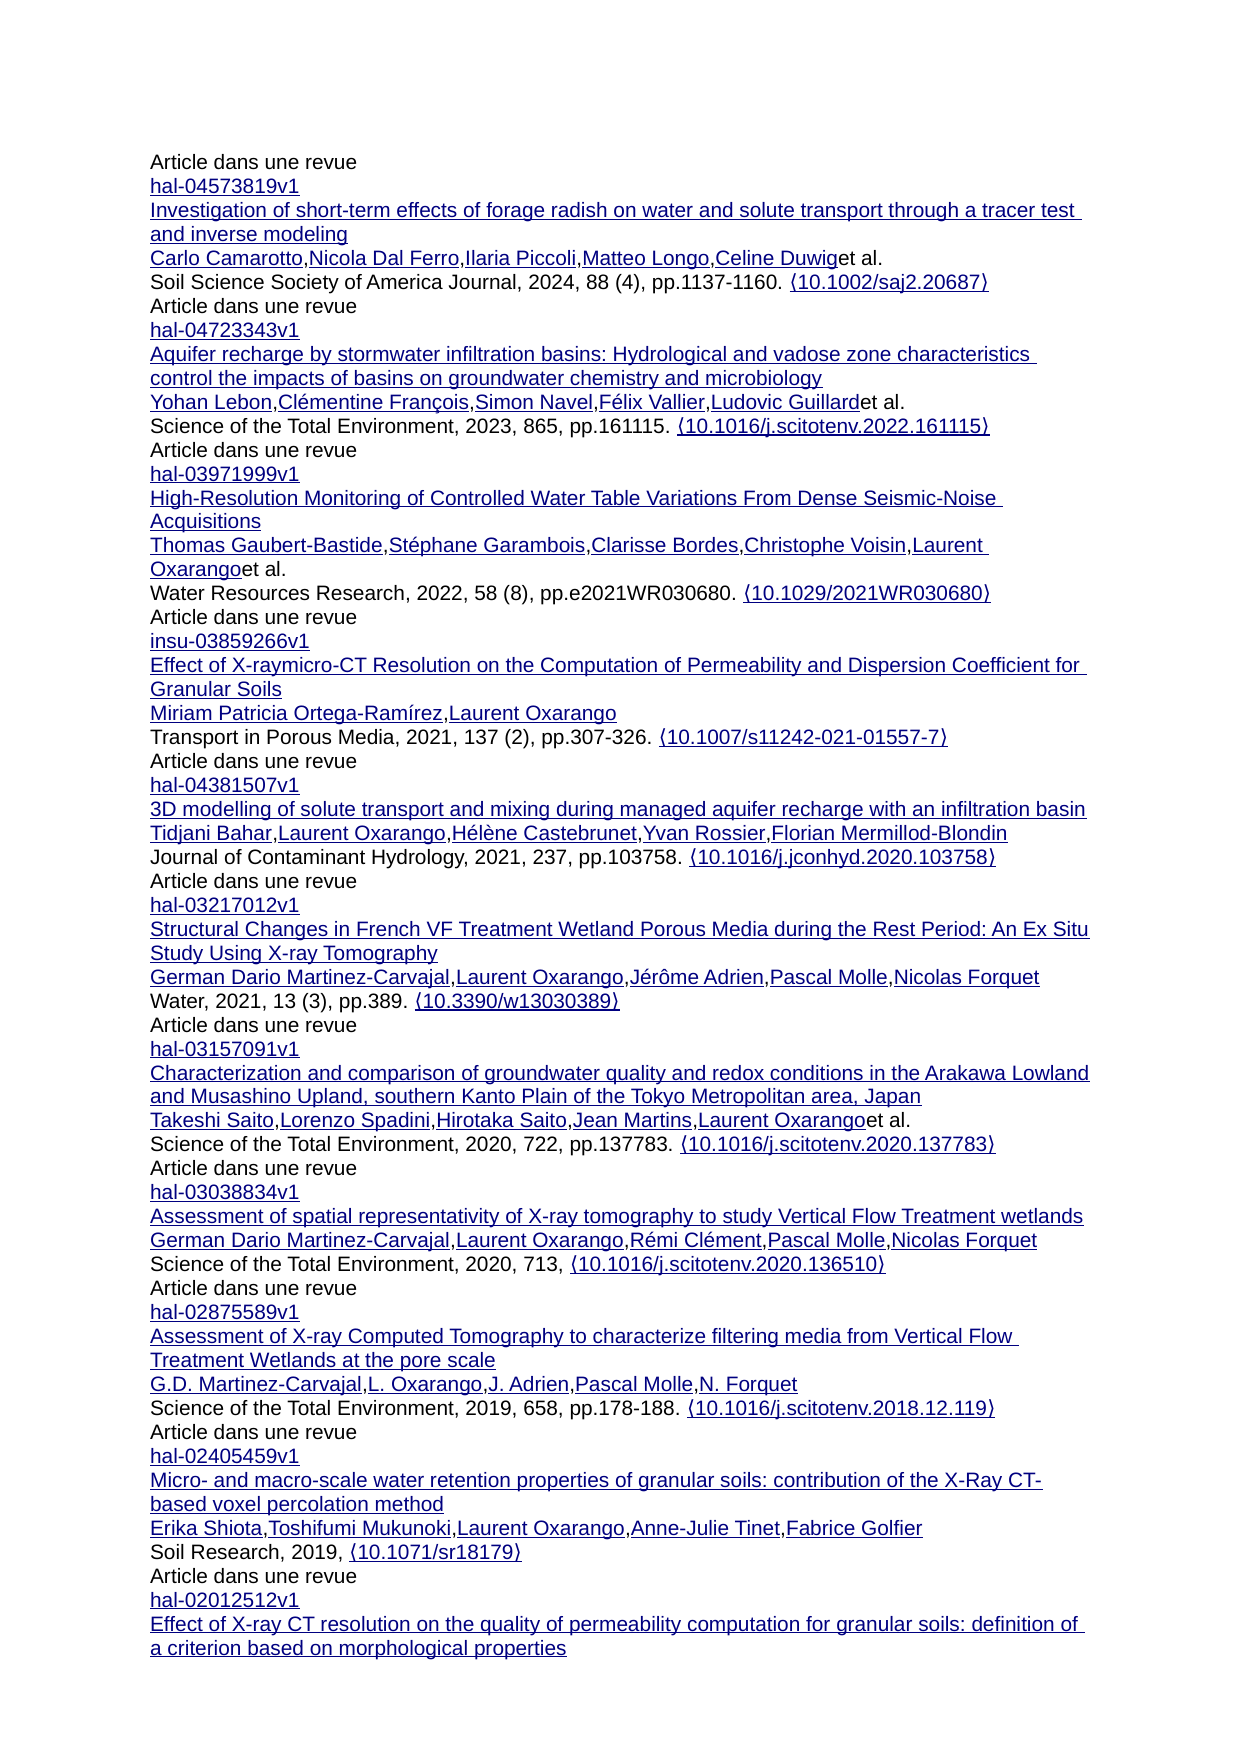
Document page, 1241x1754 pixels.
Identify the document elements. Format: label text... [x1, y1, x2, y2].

table_cell Assessment of spatial representativity of X-ray tomography to study Vertical Flow Treatment wetlands German Dario Martinez-Carvajal,Laurent Oxarango,Rémi Clément,Pascal Molle,Nicolas Forquet Science of the Total Environment, 2020, 713, ⟨10.1016/j.scitotenv.2020.136510⟩ Article dans une revue hal-02875589v1 [150, 1204, 1090, 1324]
table_cell Characterization and comparison of groundwater quality and redox conditions in the Arakawa Lowland [150, 1060, 1090, 1081]
table_cell 3D modelling of solute transport and mixing during managed aquifer recharge with an infiltration basin Tidjani Bahar,Laurent Oxarango,Hélène Castebrunet,Yvan Rossier,Florian Mermillod-Blondin Journal of Contaminant Hydrology, 2021, 237, pp.103758. ⟨10.1016/j.jconhyd.2020.103758⟩ Article dans une revue hal-03217012v1 [150, 797, 1090, 917]
table_cell Study Using X-ray Tomography German Dario Martinez-Carvajal,Laurent Oxarango,Jérôme Adrien,Pascal Molle,Nicolas Forquet Water, 2021, 13 (3), pp.389. ⟨10.3390/w13030389⟩ Article dans une revue hal-03157091v1 [150, 939, 1090, 1060]
table_cell Micro- and macro-scale water retention properties of granular soils: contribution of the X-Ray CT-based voxel percolation method Erika Shiota,Toshifumi Mukunoki,Laurent Oxarango,Anne-Julie Tinet,Fabrice Golfier Soil Research, 2019, ⟨10.1071/sr18179⟩ Article dans une revue hal-02012512v1 [150, 1468, 1090, 1611]
table_cell Effect of X-raymicro-CT Resolution on the Computation of Permeability and Dispersion Coefficient for Granular Soils Miriam Patricia Ortega-Ramírez,Laurent Oxarango Transport in Porous Media, 2021, 137 (2), pp.307-326. ⟨10.1007/s11242-021-01557-7⟩ Article dans une revue hal-04381507v1 [150, 653, 1090, 797]
table_cell Aquifer recharge by stormwater infiltration basins: Hydrological and vadose zone characteristics control the impacts of basins on groundwater chemistry and microbiology Yohan Lebon,Clémentine François,Simon Navel,Félix Vallier,Ludovic Guillardet al. Science of the Total Environment, 2023, 865, pp.161115. ⟨10.1016/j.scitotenv.2022.161115⟩ Article dans une revue hal-03971999v1 [150, 342, 1090, 485]
table_cell Effect of X-ray CT resolution on the quality of permeability computation for granular soils: definition of a criterion based on morphological properties [150, 1611, 1090, 1659]
table_cell Assessment of X-ray Computed Tomography to characterize filtering media from Vertical Flow Treatment Wetlands at the pore scale G.D. Martinez-Carvajal,L. Oxarango,J. Adrien,Pascal Molle,N. Forquet Science of the Total Environment, 2019, 658, pp.178-188. ⟨10.1016/j.scitotenv.2018.12.119⟩ Article dans une revue hal-02405459v1 [150, 1324, 1090, 1468]
table_cell High-Resolution Monitoring of Controlled Water Table Variations From Dense Seismic-Noise Acquisitions Thomas Gaubert-Bastide,Stéphane Garambois,Clarisse Bordes,Christophe Voisin,Laurent Oxarangoet al. Water Resources Research, 2022, 58 (8), pp.e2021WR030680. ⟨10.1029/2021WR030680⟩ Article dans une revue insu-03859266v1 [150, 485, 1090, 653]
table_cell Structural Changes in French VF Treatment Wetland Porous Media during the Rest Period: An Ex Situ [150, 917, 1090, 938]
table_cell and Musashino Upland, southern Kanto Plain of the Tokyo Metropolitan area, Japan Takeshi Saito,Lorenzo Spadini,Hirotaka Saito,Jean Martins,Laurent Oxarangoet al. Science of the Total Environment, 2020, 722, pp.137783. ⟨10.1016/j.scitotenv.2020.137783⟩ Article dans une revue hal-03038834v1 [150, 1082, 1090, 1204]
table_cell Article dans une revue hal-04573819v1 [150, 150, 1090, 198]
table_cell Investigation of short‐term effects of forage radish on water and solute transport through a tracer test and inverse modeling Carlo Camarotto,Nicola Dal Ferro,Ilaria Piccoli,Matteo Longo,Celine Duwiget al. Soil Science Society of America Journal, 2024, 88 (4), pp.1137-1160. ⟨10.1002/saj2.20687⟩ Article dans une revue hal-04723343v1 [150, 198, 1090, 342]
